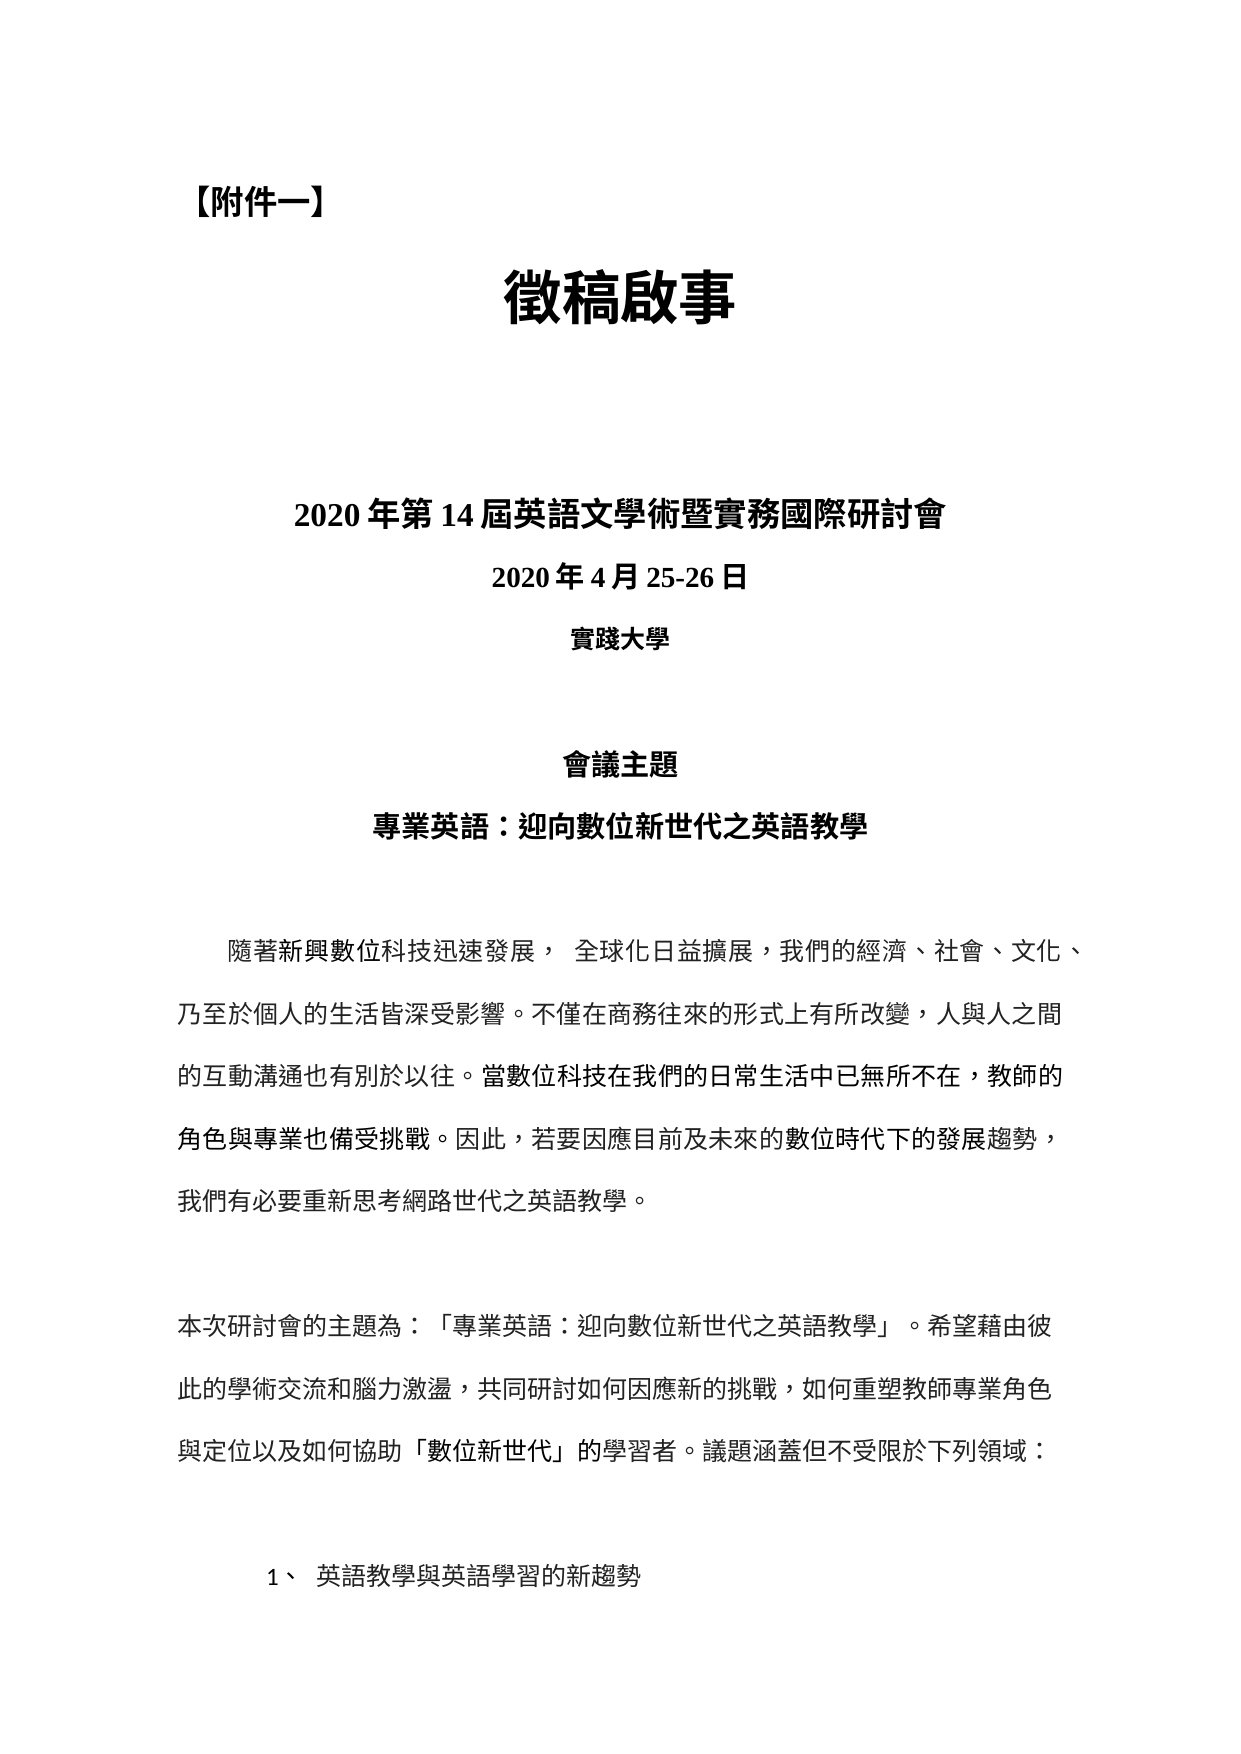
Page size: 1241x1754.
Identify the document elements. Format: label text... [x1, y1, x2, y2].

text 【附件一】 [177, 158, 1063, 221]
text 實踐大學 [177, 596, 1063, 658]
list 英語教學與英語學習的新趨勢 [266, 1533, 1063, 1596]
text 會議主題 [177, 721, 1063, 783]
text 徵稿啟事 [177, 221, 1063, 346]
text 本次研討會的主題為：「專業英語：迎向數位新世代之英語教學」。希望藉由彼此的學術交流和腦力激盪，共同研討如何因應新的挑戰，如何重塑教師專業角色與定位以及如何協助「數位新世代」的學習者。議題涵蓋但不受限於下列領域： [177, 1283, 1063, 1471]
text 隨著新興數位科技迅速發展， 全球化日益擴展，我們的經濟、社會、文化、乃至於個人的生活皆深受影響。不僅在商務往來的形式上有所改變，人與人之間的互動溝通也有別於以往。當數位科技在我們的日常生活中已無所不在，教師的角色與專業也備受挑戰。因此，若要因應目前及未來的數位時代下的發展趨勢，我們有必要重新思考網路世代之英語教學。 [177, 908, 1063, 1221]
text 2020年4月25-26日 [177, 533, 1063, 596]
text 專業英語：迎向數位新世代之英語教學 [177, 783, 1063, 846]
text 2020年第14屆英語文學術暨實務國際研討會 [177, 471, 1063, 533]
